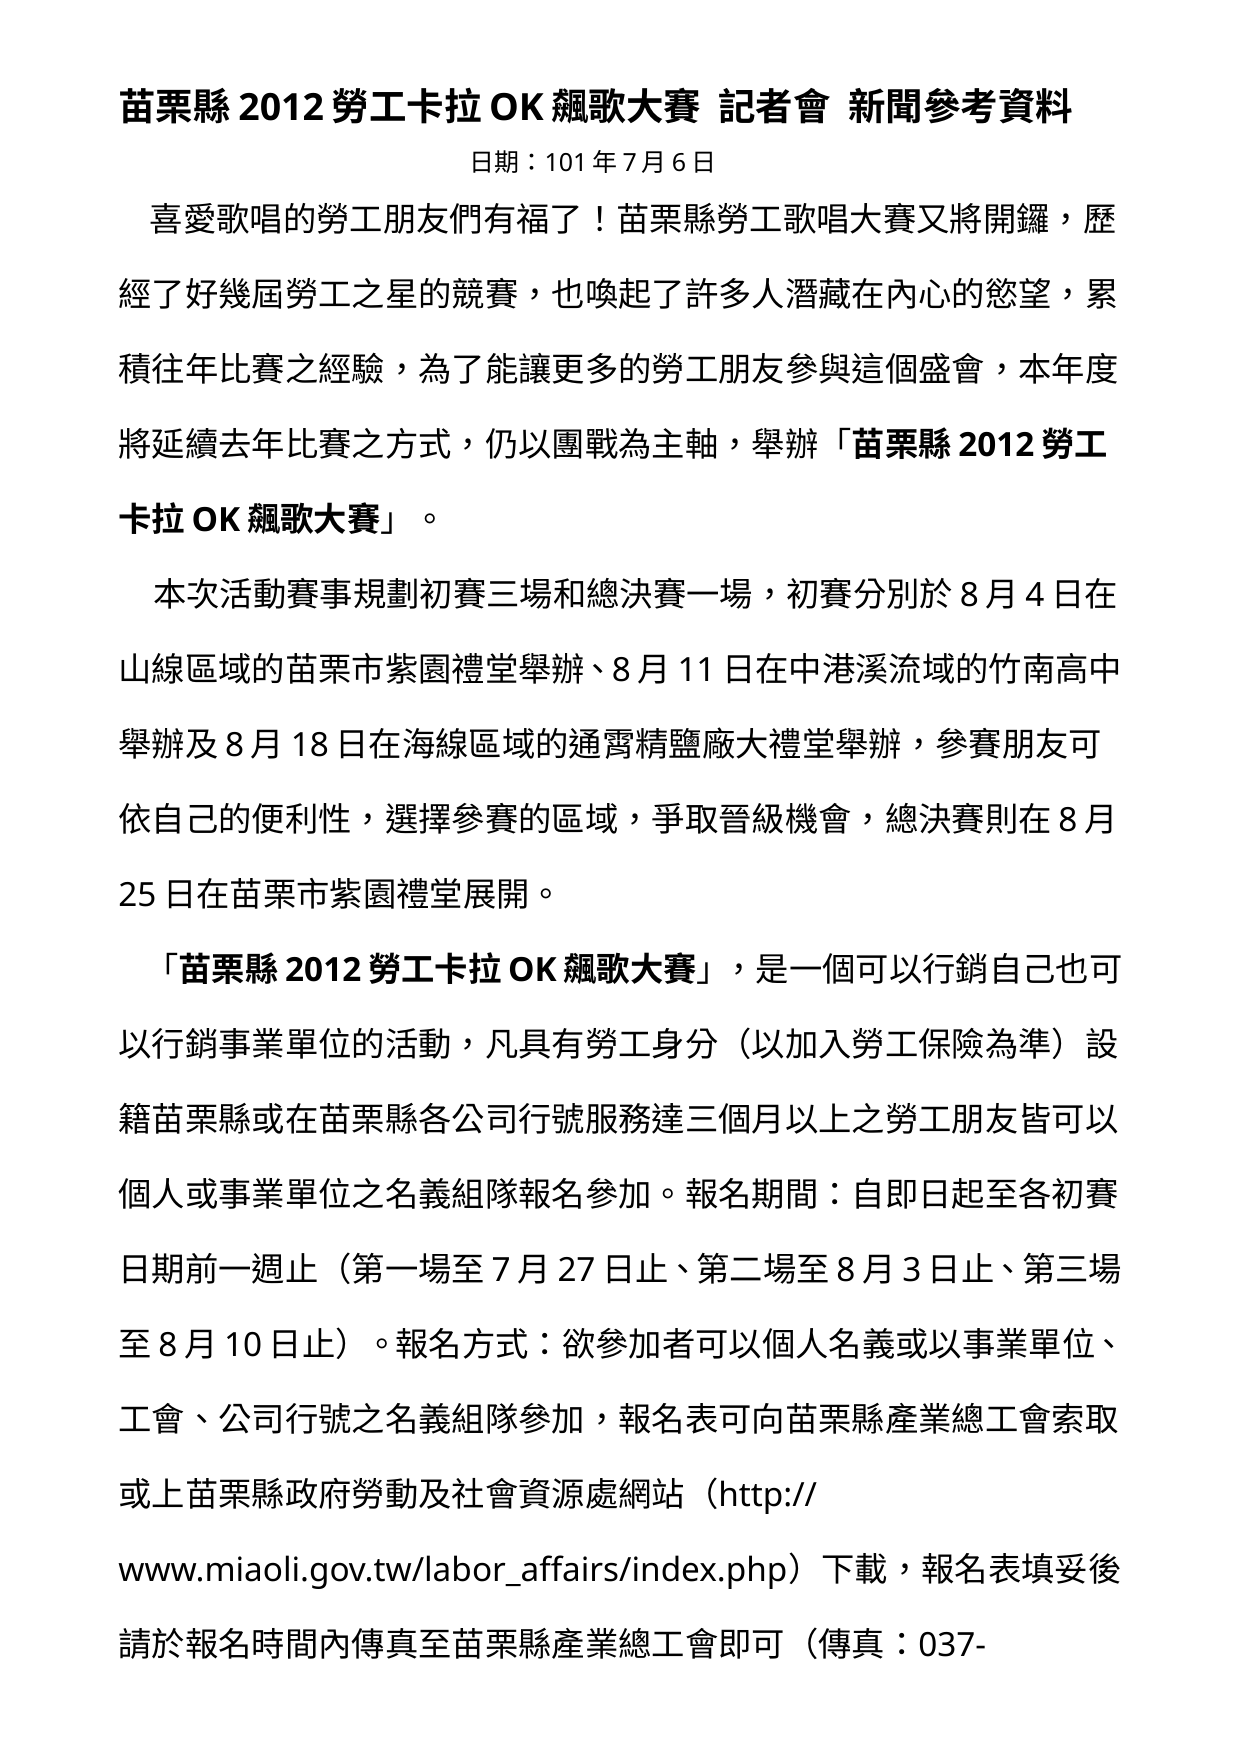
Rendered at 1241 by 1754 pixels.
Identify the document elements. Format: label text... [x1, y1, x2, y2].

text 本次活動賽事規劃初賽三場和總決賽一場，初賽分別於8月4日在山線區域的苗栗市紫園禮堂舉辦、8月11日在中港溪流域的竹南高中舉辦及8月18日在海線區域的通霄精鹽廠大禮堂舉辦，參賽朋友可依自己的便利性，選擇參賽的區域，爭取晉級機會，總決賽則在8月25日在苗栗市紫園禮堂展開。 [118, 554, 1122, 929]
text 日期：101年7月6日 [118, 142, 1122, 179]
text 喜愛歌唱的勞工朋友們有福了！苗栗縣勞工歌唱大賽又將開鑼，歷經了好幾屆勞工之星的競賽，也喚起了許多人潛藏在內心的慾望，累積往年比賽之經驗，為了能讓更多的勞工朋友參與這個盛會，本年度將延續去年比賽之方式，仍以團戰為主軸，舉辦「苗栗縣2012勞工卡拉OK飆歌大賽」。 [118, 179, 1122, 554]
text 苗栗縣2012勞工卡拉OK飆歌大賽 記者會 新聞參考資料 [118, 67, 1122, 142]
text 「苗栗縣2012勞工卡拉OK飆歌大賽」，是一個可以行銷自己也可以行銷事業單位的活動，凡具有勞工身分（以加入勞工保險為準）設籍苗栗縣或在苗栗縣各公司行號服務達三個月以上之勞工朋友皆可以個人或事業單位之名義組隊報名參加。報名期間：自即日起至各初賽日期前一週止（第一場至7月27日止、第二場至8月3日止、第三場至8月10日止）。報名方式：欲參加者可以個人名義或以事業單位、工會、公司行號之名義組隊參加，報名表可向苗栗縣產業總工會索取或上苗栗縣政府勞動及社會資源處網站（http://www.miaoli.gov.tw/labor_affairs/index.php）下載，報名表填妥後請於報名時間內傳真至苗栗縣產業總工會即可（傳真：037-363525；聯絡電話：037-360716），歡迎對歌唱有興趣之勞工朋友們踴躍組隊報名參加，也希望各事業單位支持，以事業單位之名義組隊參加。 [118, 929, 1122, 1679]
